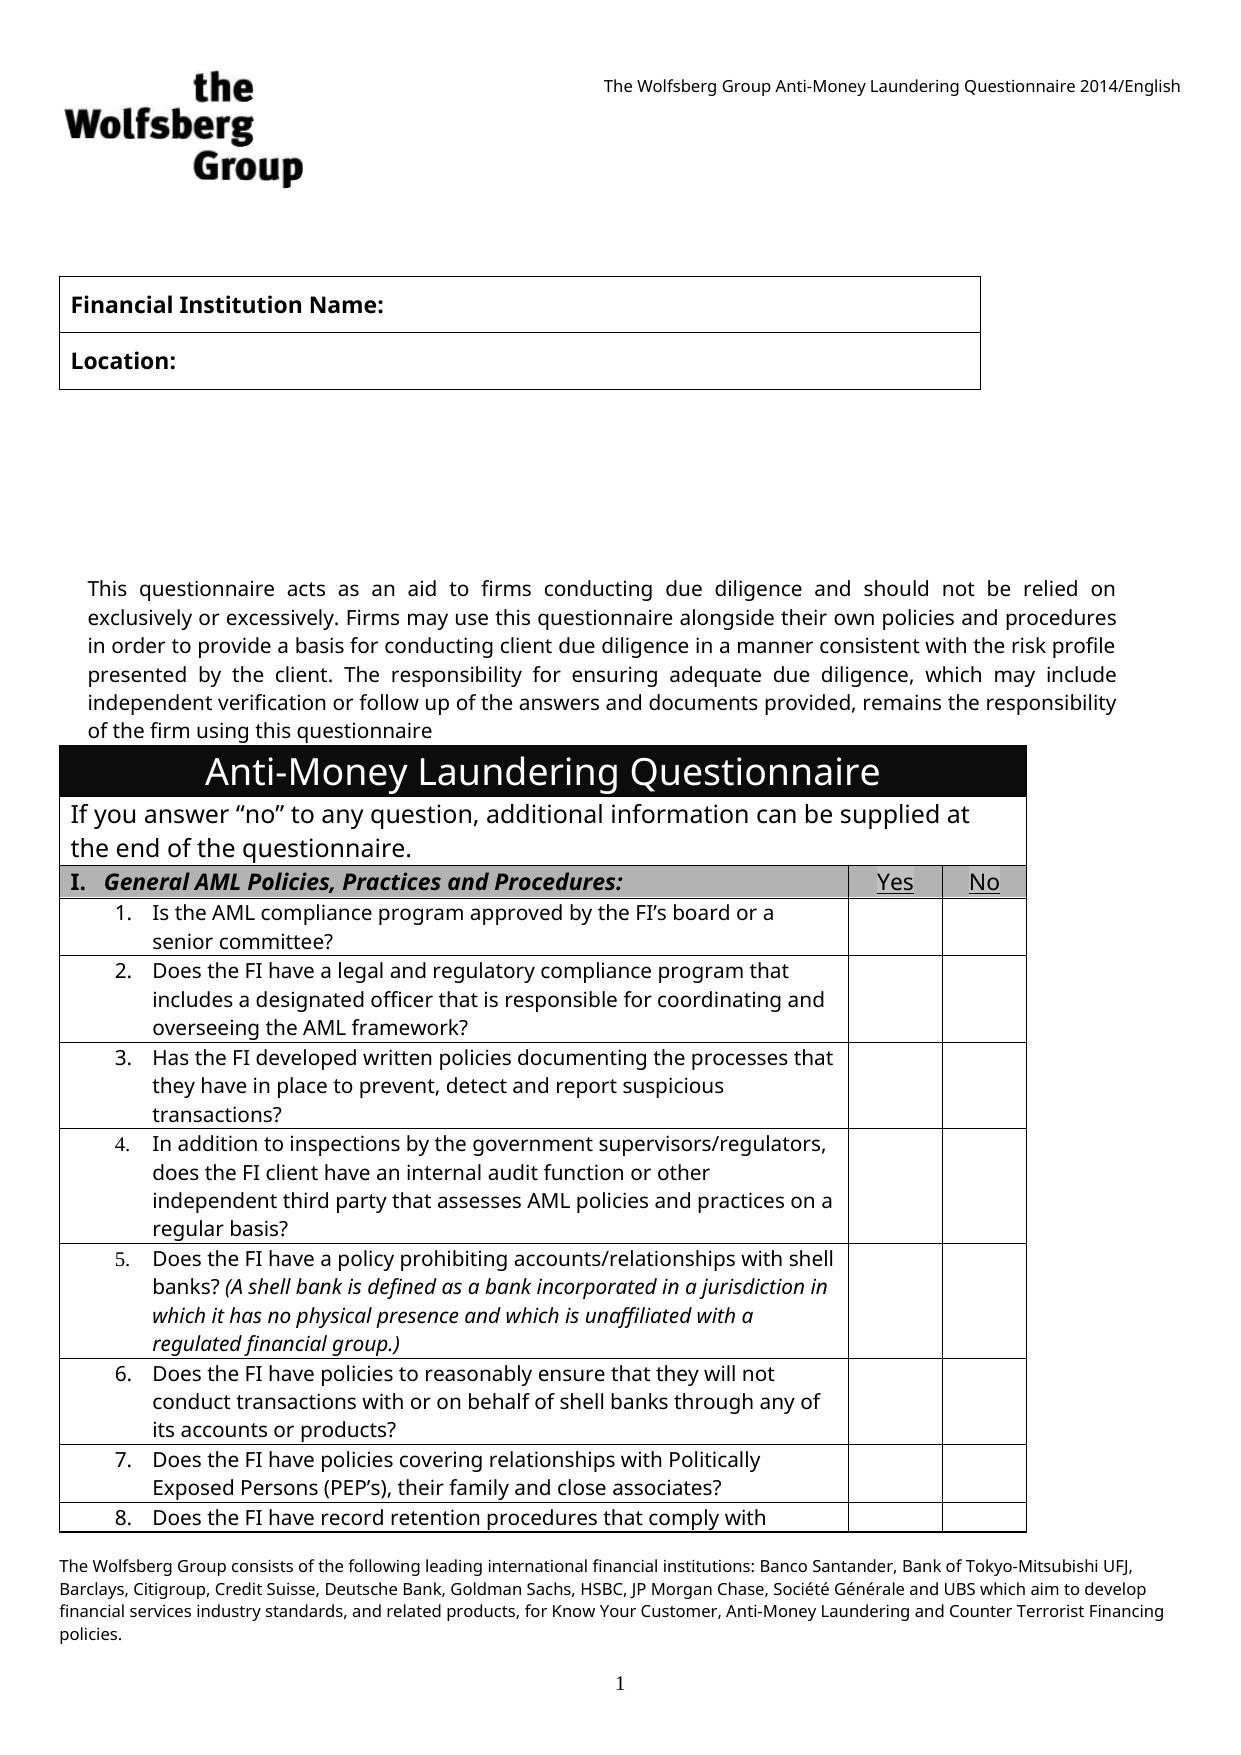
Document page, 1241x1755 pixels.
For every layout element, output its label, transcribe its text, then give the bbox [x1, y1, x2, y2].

table_cell No [943, 866, 1026, 897]
table_cell Has the FI developed written policies documenting the processes that they have in place to prevent, detect and report suspicious transactions? [60, 1043, 848, 1128]
table_cell In addition to inspections by the government supervisors/regulators, does the FI client have an internal audit function or other independent third party that assesses AML policies and practices on a regular basis? [60, 1129, 848, 1243]
table_cell [943, 1503, 1026, 1531]
table_cell [943, 899, 1026, 955]
text This questionnaire acts as an aid to firms conducting due diligence and should not be relied on exclusively or excessively. Firms may use this questionnaire alongside their own policies and procedures in order to provide a basis for conducting client due diligence in a manner consistent with the risk profile presented by the client. The responsibility for ensuring adequate due diligence, which may include independent verification or follow up of the answers and documents provided, remains the responsibility of the firm using this questionnaire [87, 574, 1118, 745]
table_cell I. General AML Policies, Practices and Procedures: [60, 866, 848, 897]
table_cell [849, 1503, 942, 1531]
table_cell Does the FI have record retention procedures that comply with [60, 1503, 848, 1531]
table_cell [943, 1359, 1026, 1444]
table_cell [943, 1445, 1026, 1502]
table_cell Does the FI have policies to reasonably ensure that they will not conduct transactions with or on behalf of shell banks through any of its accounts or products? [60, 1359, 848, 1444]
table_cell [849, 899, 942, 955]
table_cell If you answer “no” to any question, additional information can be supplied at the end of the questionnaire. [60, 797, 1026, 865]
table_cell Does the FI have a legal and regulatory compliance program that includes a designated officer that is responsible for coordinating and overseeing the AML framework? [60, 956, 848, 1042]
table_cell Is the AML compliance program approved by the FI’s board or a senior committee? [60, 899, 848, 955]
table_cell Does the FI have a policy prohibiting accounts/relationships with shell banks? (A shell bank is defined as a bank incorporated in a jurisdiction in which it has no physical presence and which is unaffiliated with a regulated financial group.) [60, 1244, 848, 1358]
table_header Anti-Money Laundering Questionnaire [60, 745, 1026, 796]
table_cell [849, 1043, 942, 1128]
table_cell [943, 1129, 1026, 1243]
table_cell [943, 1043, 1026, 1128]
table_header Financial Institution Name: [60, 277, 980, 332]
table_cell [849, 1359, 942, 1444]
table_cell Does the FI have policies covering relationships with Politically Exposed Persons (PEP’s), their family and close associates? [60, 1445, 848, 1502]
table_cell [849, 1129, 942, 1243]
table_cell [943, 1244, 1026, 1358]
table_cell [849, 1445, 942, 1502]
table_cell [849, 1244, 942, 1358]
table_cell [849, 956, 942, 1042]
table_cell Yes [849, 866, 942, 897]
table_cell Location: [60, 333, 980, 389]
table_cell [943, 956, 1026, 1042]
